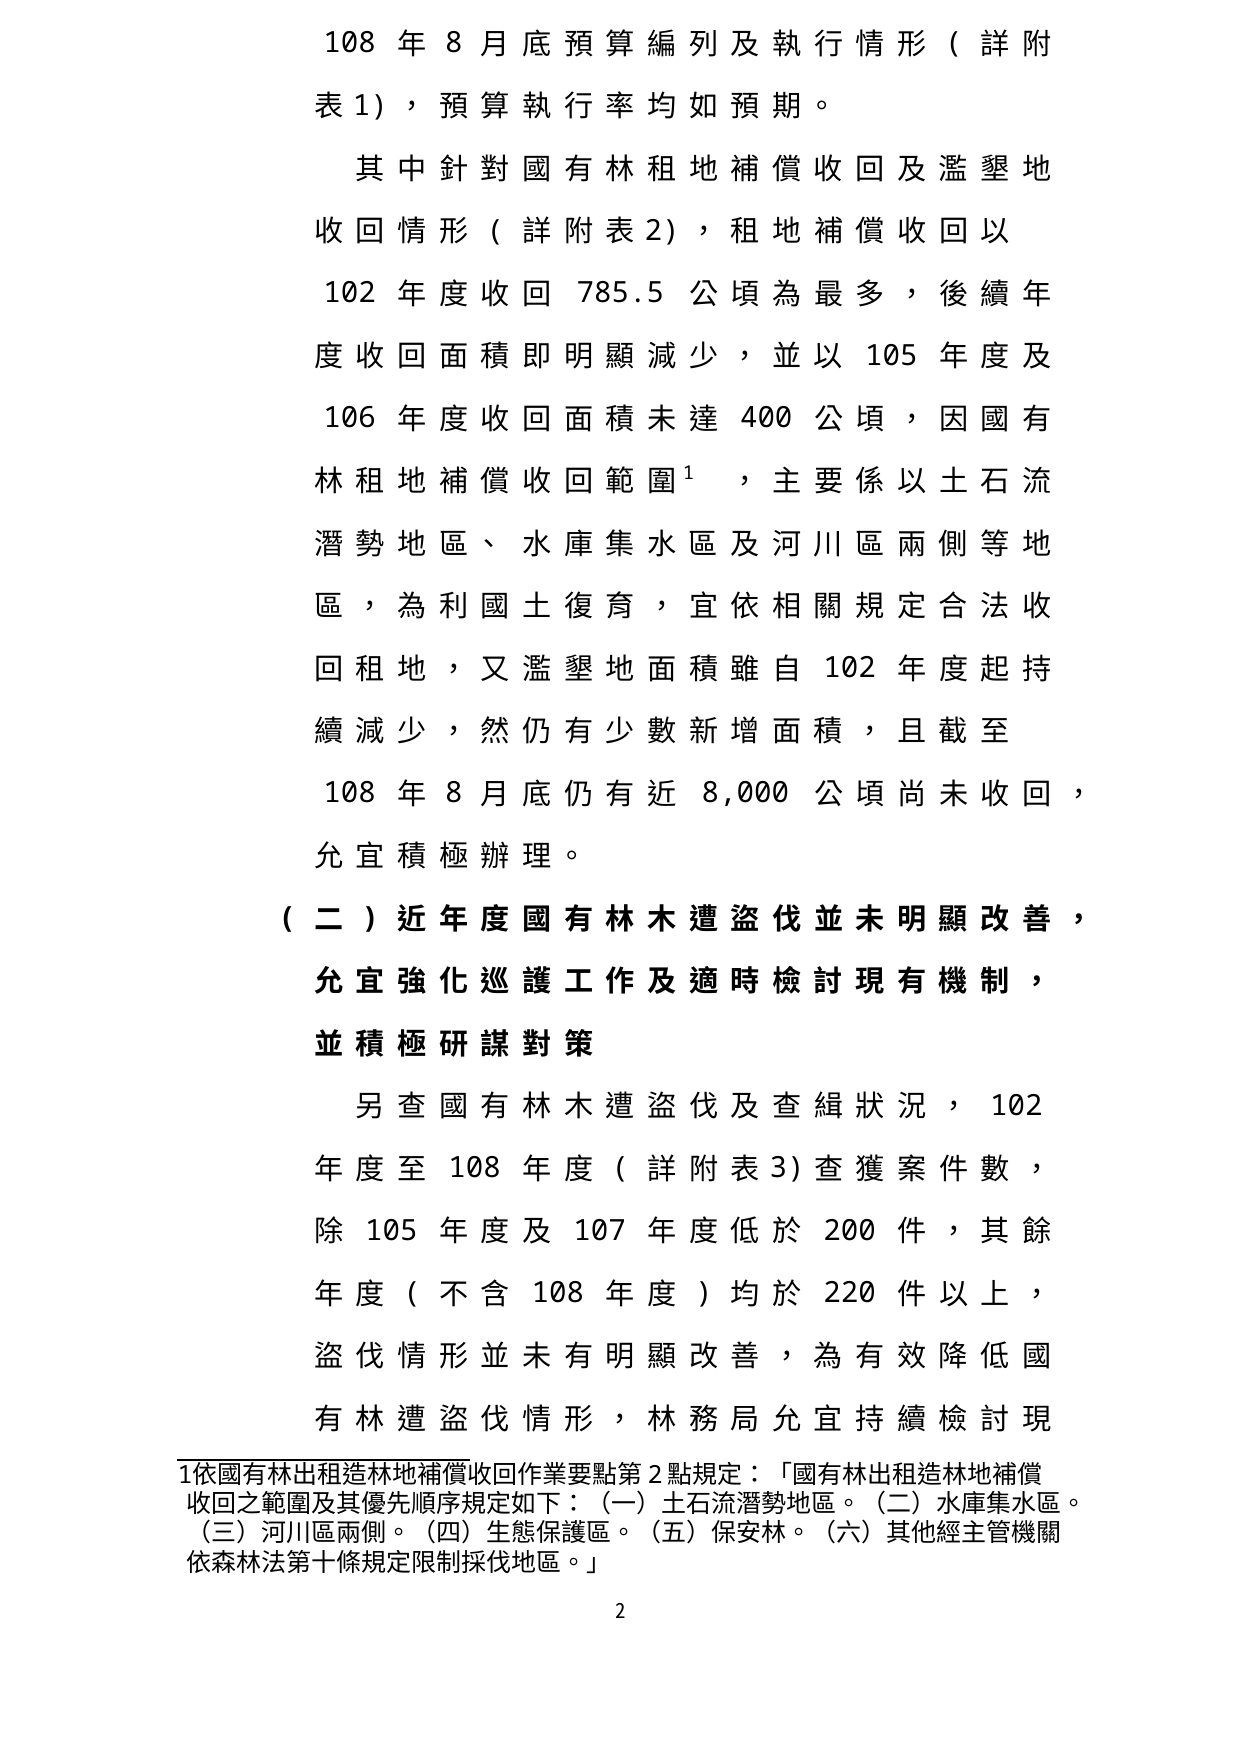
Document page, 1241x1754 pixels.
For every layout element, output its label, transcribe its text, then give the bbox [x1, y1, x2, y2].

text 其中針對國有林租地補償收回及濫墾地收回情形(詳附表2)，租地補償收回以102年度收回785.5公頃為最多，後續年度收回面積即明顯減少，並以105年度及106年度收回面積未達400公頃，因國有林租地補償收回範圍，主要係以土石流潛勢地區、水庫集水區及河川區兩側等地區，為利國土復育，宜依相關規定合法收回租地，又濫墾地面積雖自102年度起持續減少，然仍有少數新增面積，且截至108年8月底仍有近8,000公頃尚未收回，允宜積極辦理。 [271, 125, 1058, 875]
text 另查國有林木遭盜伐及查緝狀況，102年度至108年度(詳附表3)查獲案件數，除105年度及107年度低於200件，其餘年度(不含108年度)均於220件以上，盜伐情形並未有明顯改善，為有效降低國有林遭盜伐情形，林務局允宜持續檢討現 [271, 1062, 1058, 1437]
text 依國有林出租造林地補償收回作業要點第2點規定：「國有林出租造林地補償收回之範圍及其優先順序規定如下：（一）土石流潛勢地區。（二）水庫集水區。（三）河川區兩側。（四）生態保護區。（五）保安林。（六）其他經主管機關依森林法第十條規定限制採伐地區。」 [177, 1460, 1063, 1577]
text 108年8月底預算編列及執行情形(詳附表1)，預算執行率均如預期。 [271, 0, 1058, 125]
text (二)近年度國有林木遭盜伐並未明顯改善，允宜強化巡護工作及適時檢討現有機制，並積極研謀對策 [242, 875, 1058, 1062]
